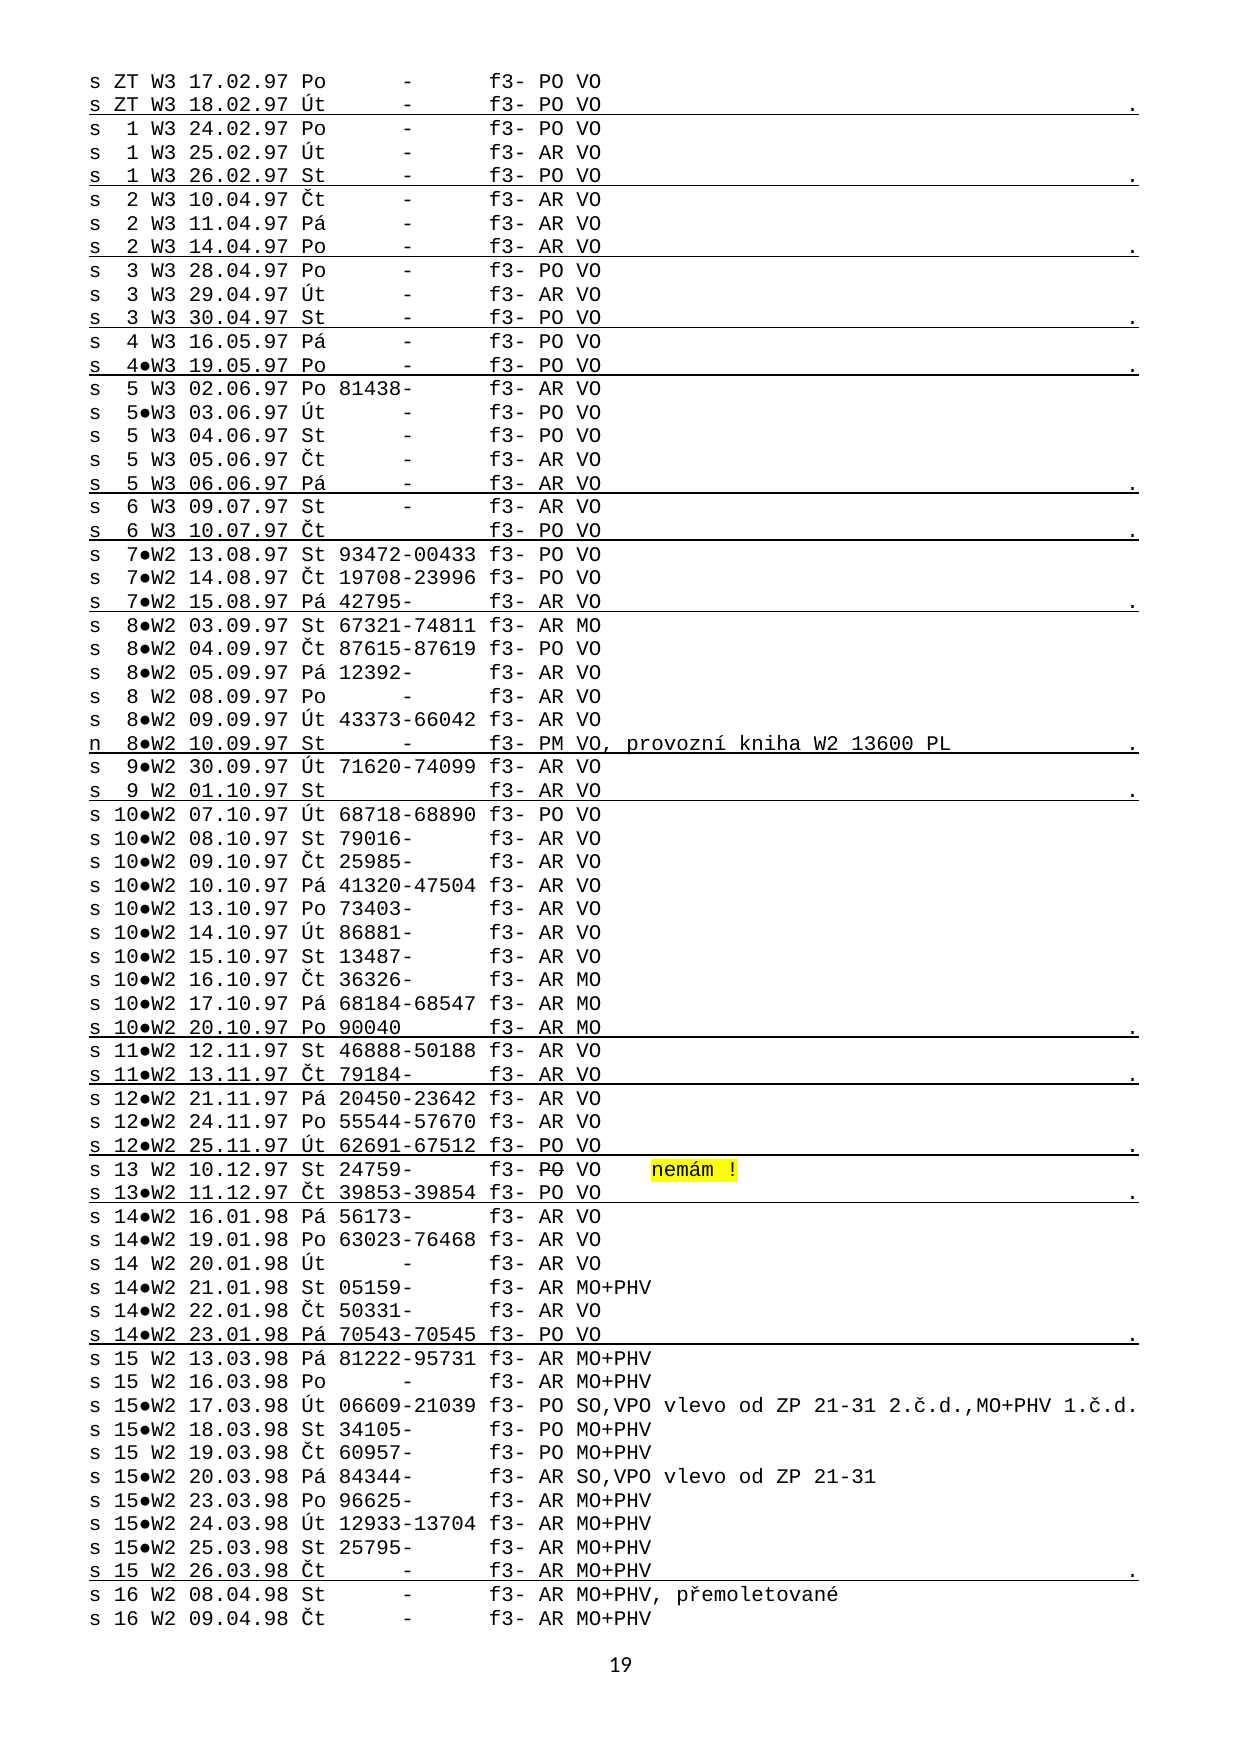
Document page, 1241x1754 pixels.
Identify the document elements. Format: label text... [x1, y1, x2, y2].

text s 15 W2 26.03.98 Čt - f3- AR MO+PHV . [88, 1561, 1152, 1584]
text s 5 W3 05.06.97 Čt - f3- AR VO [88, 449, 1152, 473]
text s 10●W2 13.10.97 Po 73403- f3- AR VO [88, 898, 1152, 922]
text s 5 W3 02.06.97 Po 81438- f3- AR VO [88, 378, 1152, 402]
text s 8●W2 09.09.97 Út 43373-66042 f3- AR VO [88, 709, 1152, 733]
text s 15 W2 13.03.98 Pá 81222-95731 f3- AR MO+PHV [88, 1348, 1152, 1371]
text s 9 W2 01.10.97 St f3- AR VO . [88, 780, 1152, 804]
text s 13●W2 11.12.97 Čt 39853-39854 f3- PO VO . [88, 1182, 1152, 1206]
text s 9●W2 30.09.97 Út 71620-74099 f3- AR VO [88, 757, 1152, 780]
text s 7●W2 14.08.97 Čt 19708-23996 f3- PO VO [88, 567, 1152, 591]
text s 4 W3 16.05.97 Pá - f3- PO VO [88, 331, 1152, 354]
text s 10●W2 20.10.97 Po 90040 f3- AR MO . [88, 1017, 1152, 1040]
text n 8●W2 10.09.97 St - f3- PM VO, provozní kniha W2 13600 PL . [88, 733, 1152, 757]
text s 15●W2 24.03.98 Út 12933-13704 f3- AR MO+PHV [88, 1513, 1152, 1537]
text s 11●W2 12.11.97 St 46888-50188 f3- AR VO [88, 1040, 1152, 1064]
text s 10●W2 08.10.97 St 79016- f3- AR VO [88, 827, 1152, 851]
text s 2 W3 11.04.97 Pá - f3- AR VO [88, 213, 1152, 236]
text s 3 W3 29.04.97 Út - f3- AR VO [88, 284, 1152, 307]
text s 10●W2 14.10.97 Út 86881- f3- AR VO [88, 922, 1152, 946]
text s 6 W3 10.07.97 Čt f3- PO VO . [88, 520, 1152, 544]
text s ZT W3 17.02.97 Po - f3- PO VO [88, 71, 1152, 94]
text s 15●W2 20.03.98 Pá 84344- f3- AR SO,VPO vlevo od ZP 21-31 [88, 1466, 1152, 1489]
text s 15 W2 16.03.98 Po - f3- AR MO+PHV [88, 1371, 1152, 1395]
text s 12●W2 25.11.97 Út 62691-67512 f3- PO VO . [88, 1135, 1152, 1158]
text s 15●W2 18.03.98 St 34105- f3- PO MO+PHV [88, 1419, 1152, 1442]
text s 10●W2 10.10.97 Pá 41320-47504 f3- AR VO [88, 875, 1152, 898]
text s 8●W2 04.09.97 Čt 87615-87619 f3- PO VO [88, 638, 1152, 662]
text s 6 W3 09.07.97 St - f3- AR VO [88, 496, 1152, 520]
text s 16 W2 08.04.98 St - f3- AR MO+PHV, přemoletované [88, 1584, 1152, 1608]
text s 15 W2 19.03.98 Čt 60957- f3- PO MO+PHV [88, 1442, 1152, 1466]
text s 10●W2 07.10.97 Út 68718-68890 f3- PO VO [88, 804, 1152, 827]
text s 10●W2 09.10.97 Čt 25985- f3- AR VO [88, 851, 1152, 875]
text s 5●W3 03.06.97 Út - f3- PO VO [88, 402, 1152, 426]
text s 14●W2 21.01.98 St 05159- f3- AR MO+PHV [88, 1277, 1152, 1300]
text s 2 W3 14.04.97 Po - f3- AR VO . [88, 236, 1152, 260]
text s 15●W2 23.03.98 Po 96625- f3- AR MO+PHV [88, 1489, 1152, 1513]
text s 14●W2 22.01.98 Čt 50331- f3- AR VO [88, 1300, 1152, 1324]
text s 10●W2 16.10.97 Čt 36326- f3- AR MO [88, 969, 1152, 993]
text s 5 W3 06.06.97 Pá - f3- AR VO . [88, 473, 1152, 496]
text s 8●W2 03.09.97 St 67321-74811 f3- AR MO [88, 615, 1152, 638]
text s ZT W3 18.02.97 Út - f3- PO VO . [88, 94, 1152, 118]
text s 11●W2 13.11.97 Čt 79184- f3- AR VO . [88, 1064, 1152, 1088]
text s 4●W3 19.05.97 Po - f3- PO VO . [88, 354, 1152, 378]
text s 1 W3 26.02.97 St - f3- PO VO . [88, 165, 1152, 189]
text s 14●W2 19.01.98 Po 63023-76468 f3- AR VO [88, 1229, 1152, 1253]
text s 7●W2 15.08.97 Pá 42795- f3- AR VO . [88, 591, 1152, 615]
text s 14 W2 20.01.98 Út - f3- AR VO [88, 1253, 1152, 1277]
text s 10●W2 15.10.97 St 13487- f3- AR VO [88, 946, 1152, 969]
text s 15●W2 25.03.98 St 25795- f3- AR MO+PHV [88, 1537, 1152, 1561]
text s 12●W2 21.11.97 Pá 20450-23642 f3- AR VO [88, 1088, 1152, 1111]
text s 3 W3 28.04.97 Po - f3- PO VO [88, 260, 1152, 284]
text s 16 W2 09.04.98 Čt - f3- AR MO+PHV [88, 1608, 1152, 1631]
text s 5 W3 04.06.97 St - f3- PO VO [88, 426, 1152, 449]
text s 8 W2 08.09.97 Po - f3- AR VO [88, 686, 1152, 709]
text s 14●W2 16.01.98 Pá 56173- f3- AR VO [88, 1206, 1152, 1229]
text s 15●W2 17.03.98 Út 06609-21039 f3- PO SO,VPO vlevo od ZP 21-31 2.č.d.,MO+PHV 1.č.d. [88, 1395, 1152, 1419]
text s 2 W3 10.04.97 Čt - f3- AR VO [88, 189, 1152, 213]
text s 3 W3 30.04.97 St - f3- PO VO . [88, 307, 1152, 331]
text s 12●W2 24.11.97 Po 55544-57670 f3- AR VO [88, 1111, 1152, 1135]
text s 10●W2 17.10.97 Pá 68184-68547 f3- AR MO [88, 993, 1152, 1017]
text s 1 W3 24.02.97 Po - f3- PO VO [88, 118, 1152, 142]
text s 7●W2 13.08.97 St 93472-00433 f3- PO VO [88, 544, 1152, 567]
text s 13 W2 10.12.97 St 24759- f3- PO VO nemám ! [88, 1158, 1152, 1182]
text s 14●W2 23.01.98 Pá 70543-70545 f3- PO VO . [88, 1324, 1152, 1348]
text s 1 W3 25.02.97 Út - f3- AR VO [88, 142, 1152, 165]
text s 8●W2 05.09.97 Pá 12392- f3- AR VO [88, 662, 1152, 686]
